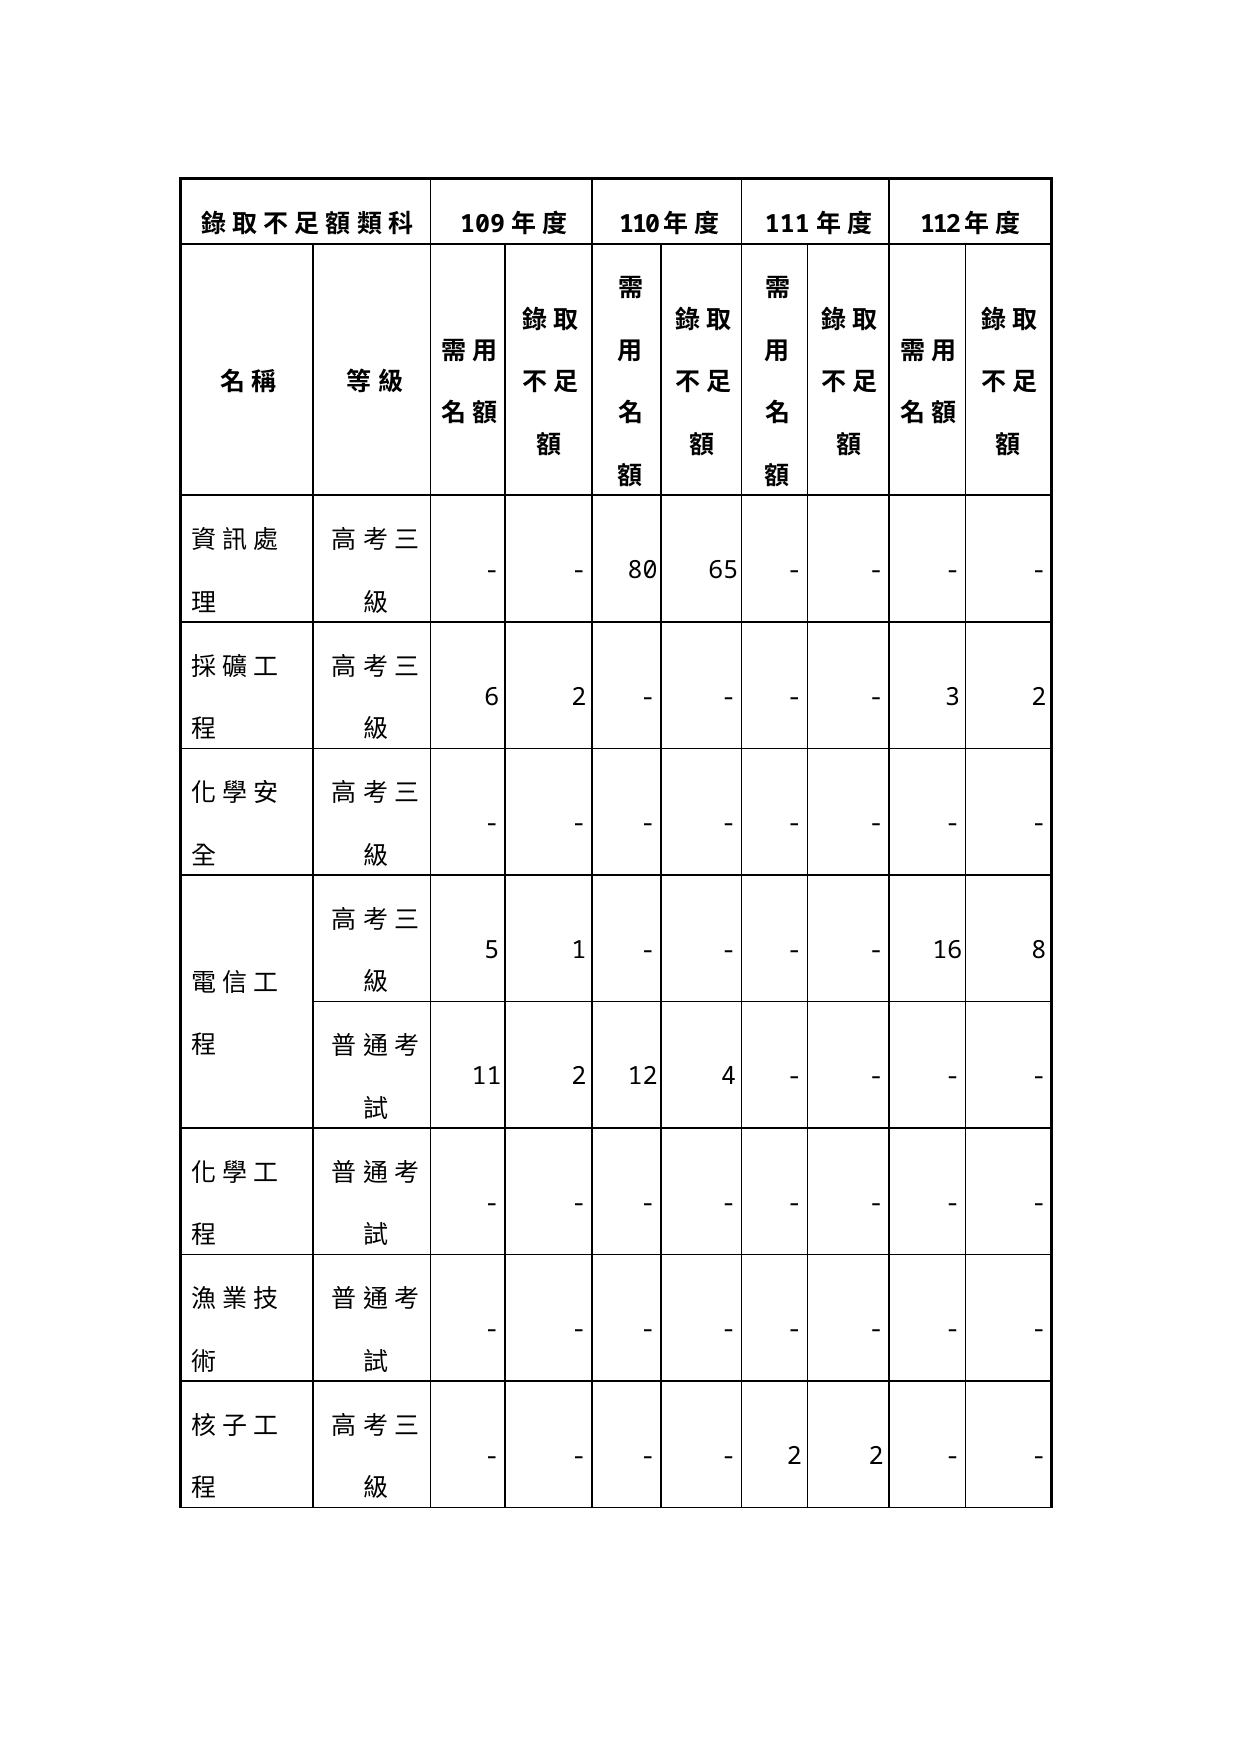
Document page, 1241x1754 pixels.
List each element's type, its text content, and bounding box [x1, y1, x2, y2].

table_cell - [593, 1382, 660, 1507]
table_cell 電信工程 [182, 876, 312, 1127]
table_cell 高考三級 [314, 1382, 430, 1507]
table_cell - [662, 1382, 741, 1507]
table_cell 名稱 [182, 245, 312, 494]
table_cell - [431, 749, 504, 874]
table_cell 採礦工程 [182, 623, 312, 747]
table_header 109年度 [431, 180, 591, 243]
table_cell - [593, 623, 660, 747]
table_cell - [966, 1255, 1050, 1380]
table_header 112年度 [890, 180, 1050, 243]
table_cell 漁業技術 [182, 1255, 312, 1380]
table_cell - [593, 876, 660, 1001]
table_cell 等級 [314, 245, 430, 494]
table_cell - [506, 496, 591, 621]
table_cell 2 [742, 1382, 807, 1507]
table_cell 需用 名額 [890, 245, 965, 494]
table_cell 高考三級 [314, 623, 430, 747]
table_cell - [593, 1129, 660, 1254]
table_cell - [742, 623, 807, 747]
table_cell - [966, 1002, 1050, 1127]
table_cell - [966, 1129, 1050, 1254]
table_header 111年度 [742, 180, 888, 243]
table_cell - [431, 1129, 504, 1254]
table_cell - [506, 1129, 591, 1254]
table_cell - [593, 749, 660, 874]
table_header 110年度 [593, 180, 741, 243]
table_cell 2 [808, 1382, 888, 1507]
table_cell - [890, 1002, 965, 1127]
table_cell - [593, 1255, 660, 1380]
table_cell - [808, 749, 888, 874]
table_cell 高考三級 [314, 876, 430, 1001]
table_cell - [662, 623, 741, 747]
table_cell - [662, 1255, 741, 1380]
table_cell 錄取不足額 [966, 245, 1050, 494]
table_cell 65 [662, 496, 741, 621]
table_cell - [808, 876, 888, 1001]
table_cell - [890, 749, 965, 874]
table_cell - [966, 1382, 1050, 1507]
table_cell - [890, 1255, 965, 1380]
table_cell 普通考試 [314, 1002, 430, 1127]
table_cell - [808, 496, 888, 621]
table_cell - [742, 876, 807, 1001]
table_cell - [662, 1129, 741, 1254]
table_cell - [966, 496, 1050, 621]
table_cell - [431, 1255, 504, 1380]
table_cell - [808, 623, 888, 747]
table_cell 普通考試 [314, 1129, 430, 1254]
table_cell 需用 名額 [593, 245, 660, 494]
table_cell 80 [593, 496, 660, 621]
table_cell - [506, 1255, 591, 1380]
table_cell 5 [431, 876, 504, 1001]
table_cell 11 [431, 1002, 504, 1127]
table_cell - [742, 749, 807, 874]
table_cell 6 [431, 623, 504, 747]
table_cell 2 [506, 623, 591, 747]
table_cell 普通考試 [314, 1255, 430, 1380]
table_cell 12 [593, 1002, 660, 1127]
table_cell 2 [506, 1002, 591, 1127]
table_cell 需用 名額 [742, 245, 807, 494]
table_cell - [890, 496, 965, 621]
table_cell 化學安全 [182, 749, 312, 874]
table_cell - [431, 1382, 504, 1507]
table_cell - [662, 749, 741, 874]
table_cell - [808, 1002, 888, 1127]
table_cell 核子工程 [182, 1382, 312, 1507]
table_cell - [506, 1382, 591, 1507]
table_cell - [890, 1382, 965, 1507]
table_cell - [742, 1255, 807, 1380]
table_cell - [742, 496, 807, 621]
table_cell - [808, 1255, 888, 1380]
table_cell 需用 名額 [431, 245, 504, 494]
table_cell - [742, 1129, 807, 1254]
table_cell 資訊處理 [182, 496, 312, 621]
table_cell 高考三級 [314, 496, 430, 621]
table_cell 錄取不足額 [808, 245, 888, 494]
table_cell 4 [662, 1002, 741, 1127]
table_cell - [890, 1129, 965, 1254]
table_cell 8 [966, 876, 1050, 1001]
table_cell 錄取不足額 [506, 245, 591, 494]
table_cell - [431, 496, 504, 621]
table_cell 2 [966, 623, 1050, 747]
table_cell - [966, 749, 1050, 874]
table_cell - [506, 749, 591, 874]
table_cell 高考三級 [314, 749, 430, 874]
table_cell 1 [506, 876, 591, 1001]
table_cell 錄取不足額 [662, 245, 741, 494]
table_header 錄取不足額類科 [182, 180, 430, 243]
table_cell - [662, 876, 741, 1001]
table_cell 16 [890, 876, 965, 1001]
table_cell 化學工程 [182, 1129, 312, 1254]
table_cell - [742, 1002, 807, 1127]
table_cell - [808, 1129, 888, 1254]
table_cell 3 [890, 623, 965, 747]
